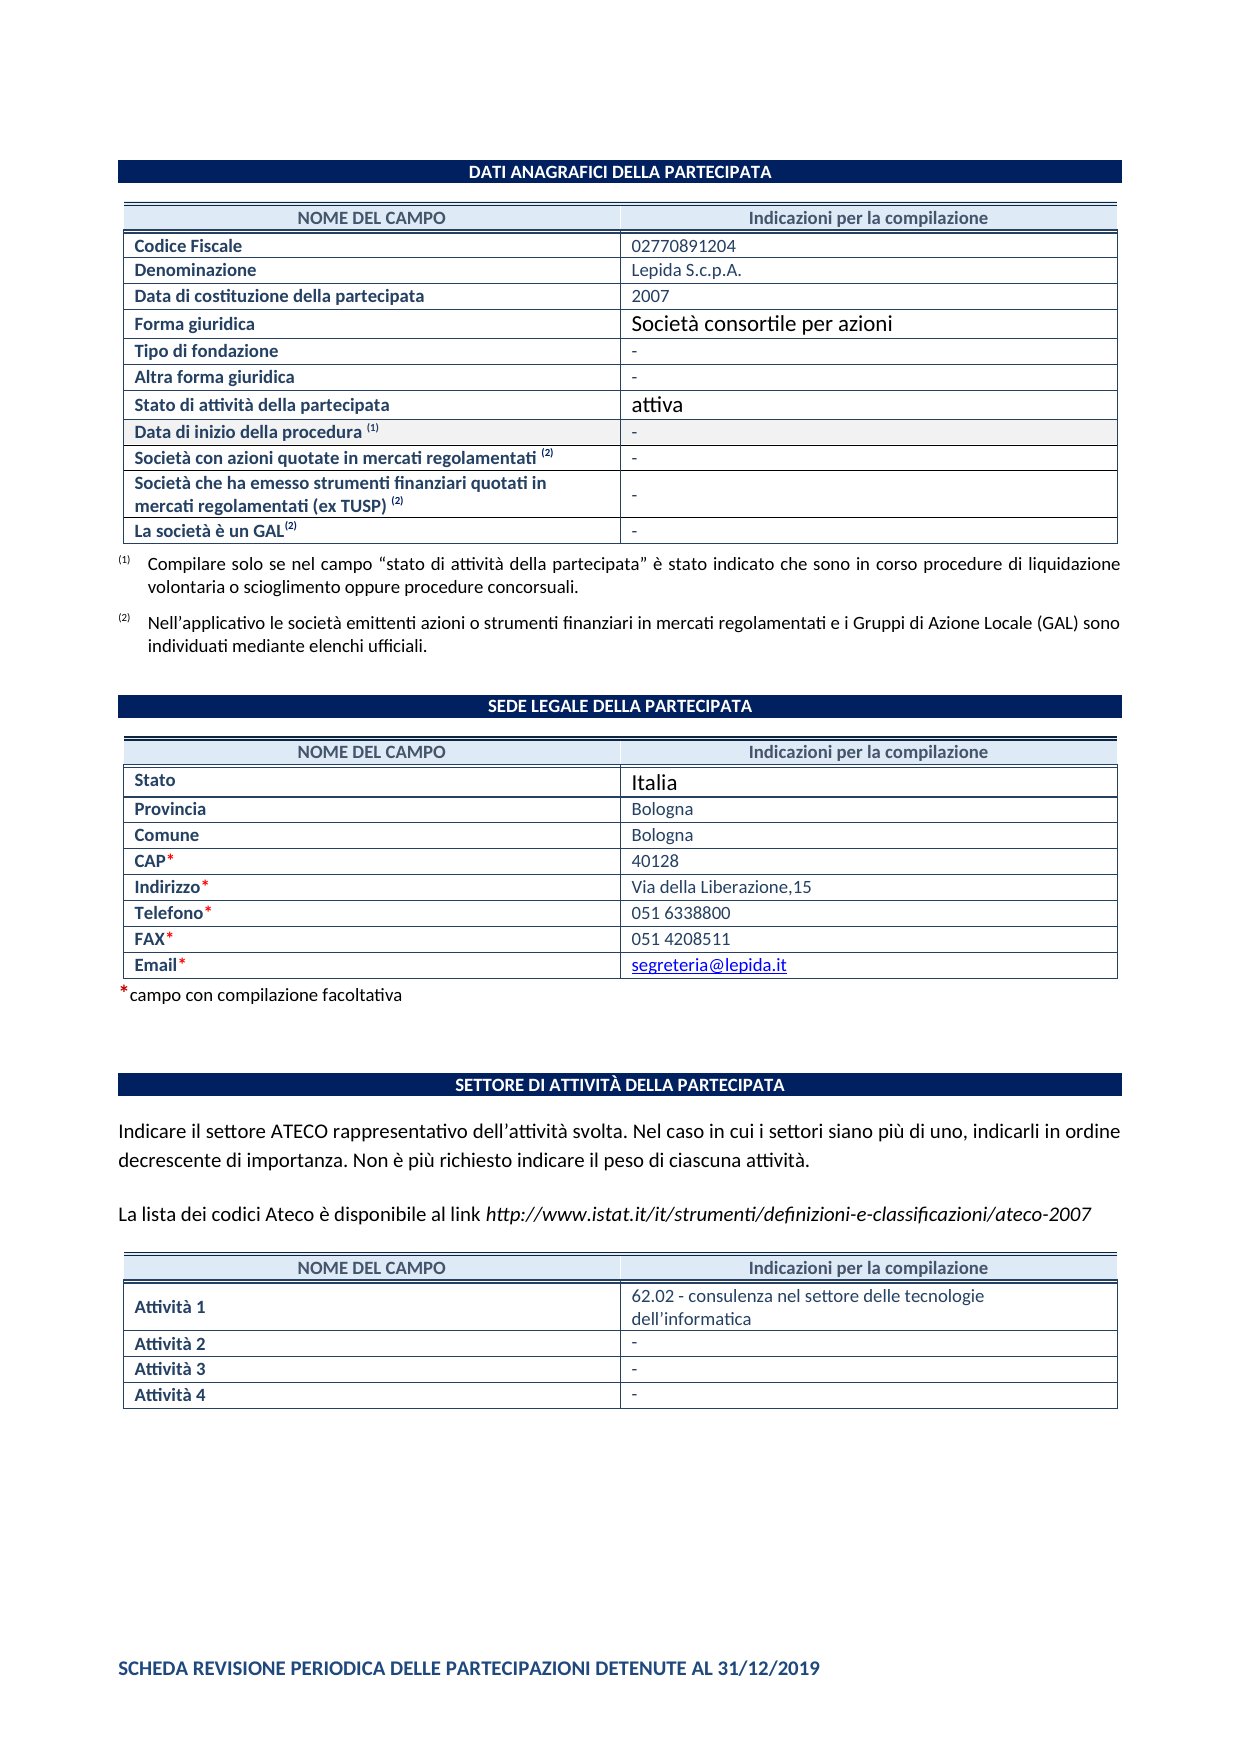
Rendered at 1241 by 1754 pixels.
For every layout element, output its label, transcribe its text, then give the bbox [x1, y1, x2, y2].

table_cell CAP* [124, 849, 620, 874]
table_cell - [621, 518, 1117, 543]
table_cell Società con azioni quotate in mercati regolamentati (2) [124, 446, 620, 470]
table_cell Stato [124, 768, 620, 796]
table_cell Società consortile per azioni [621, 310, 1117, 338]
table_cell Società che ha emesso strumenti finanziari quotati in mercati regolamentati (ex TUSP) (2) [124, 471, 620, 517]
table_cell - [621, 1383, 1117, 1407]
table_cell Telefono* [124, 901, 620, 926]
table_header NOME DEL CAMPO [124, 1256, 620, 1279]
table_cell Denominazione [124, 258, 620, 283]
table_cell Comune [124, 823, 620, 848]
table_cell 051 6338800 [621, 901, 1117, 926]
table_cell Data di inizio della procedura (1) [124, 420, 620, 444]
table_cell - [621, 1331, 1117, 1356]
table_header Indicazioni per la compilazione [621, 206, 1117, 229]
table_cell attiva [621, 391, 1117, 418]
table_cell 02770891204 [621, 234, 1117, 257]
table_cell Via della Liberazione,15 [621, 875, 1117, 900]
table_cell Bologna [621, 798, 1117, 822]
list Nell’applicativo le società emittenti azioni o strumenti finanziari in mercati regolamentati e i Gruppi di Azione Locale (GAL) sono individuati mediante elenchi ufficiali. [118, 611, 1122, 657]
text DATI ANAGRAFICI DELLA PARTECIPATA [118, 160, 1122, 183]
table_cell Stato di attività della partecipata [124, 391, 620, 418]
table_cell - [621, 471, 1117, 517]
table_cell Altra forma giuridica [124, 365, 620, 389]
table_cell 2007 [621, 284, 1117, 308]
table_cell - [621, 446, 1117, 470]
list Compilare solo se nel campo “stato di attività della partecipata” è stato indicato che sono in corso procedure di liquidazione volontaria o scioglimento oppure procedure concorsuali. [118, 553, 1122, 598]
text SETTORE DI ATTIVITÀ DELLA PARTECIPATA [118, 1073, 1122, 1096]
table_cell Italia [621, 768, 1117, 796]
table_cell 051 4208511 [621, 927, 1117, 952]
table_cell Codice Fiscale [124, 234, 620, 257]
text Indicare il settore ATECO rappresentativo dell’attività svolta. Nel caso in cui i settori siano più di uno, indicarli in ordine decrescente di importanza. Non è più richiesto indicare il peso di ciascuna attività. [118, 1114, 1122, 1172]
table_cell Tipo di fondazione [124, 339, 620, 363]
table_cell Attività 3 [124, 1357, 620, 1382]
table_cell - [621, 1357, 1117, 1382]
table_cell Forma giuridica [124, 310, 620, 338]
table_header NOME DEL CAMPO [124, 741, 620, 764]
text La lista dei codici Ateco è disponibile al link http://www.istat.it/it/strumenti/definizioni-e-classificazioni/ateco-2007 [118, 1197, 1122, 1227]
table_cell Lepida S.c.p.A. [621, 258, 1117, 283]
table_cell FAX* [124, 927, 620, 952]
table_cell La società è un GAL(2) [124, 518, 620, 543]
table_cell - [621, 339, 1117, 363]
table_header NOME DEL CAMPO [124, 206, 620, 229]
table_cell Email* [124, 953, 620, 978]
table_cell Attività 4 [124, 1383, 620, 1407]
table_cell Attività 2 [124, 1331, 620, 1356]
table_cell Data di costituzione della partecipata [124, 284, 620, 308]
table_cell - [621, 420, 1117, 444]
table_cell Bologna [621, 823, 1117, 848]
table_cell 40128 [621, 849, 1117, 874]
table_header Indicazioni per la compilazione [621, 741, 1117, 764]
table_cell Provincia [124, 798, 620, 822]
table_cell segreteria@lepida.it [621, 953, 1117, 978]
text *campo con compilazione facoltativa [118, 979, 1122, 1007]
text SEDE LEGALE DELLA PARTECIPATA [118, 695, 1122, 718]
table_cell Attività 1 [124, 1284, 620, 1330]
table_cell Indirizzo* [124, 875, 620, 900]
table_cell 62.02 - consulenza nel settore delle tecnologie dell’informatica [621, 1284, 1117, 1330]
table_header Indicazioni per la compilazione [621, 1256, 1117, 1279]
table_cell - [621, 365, 1117, 389]
